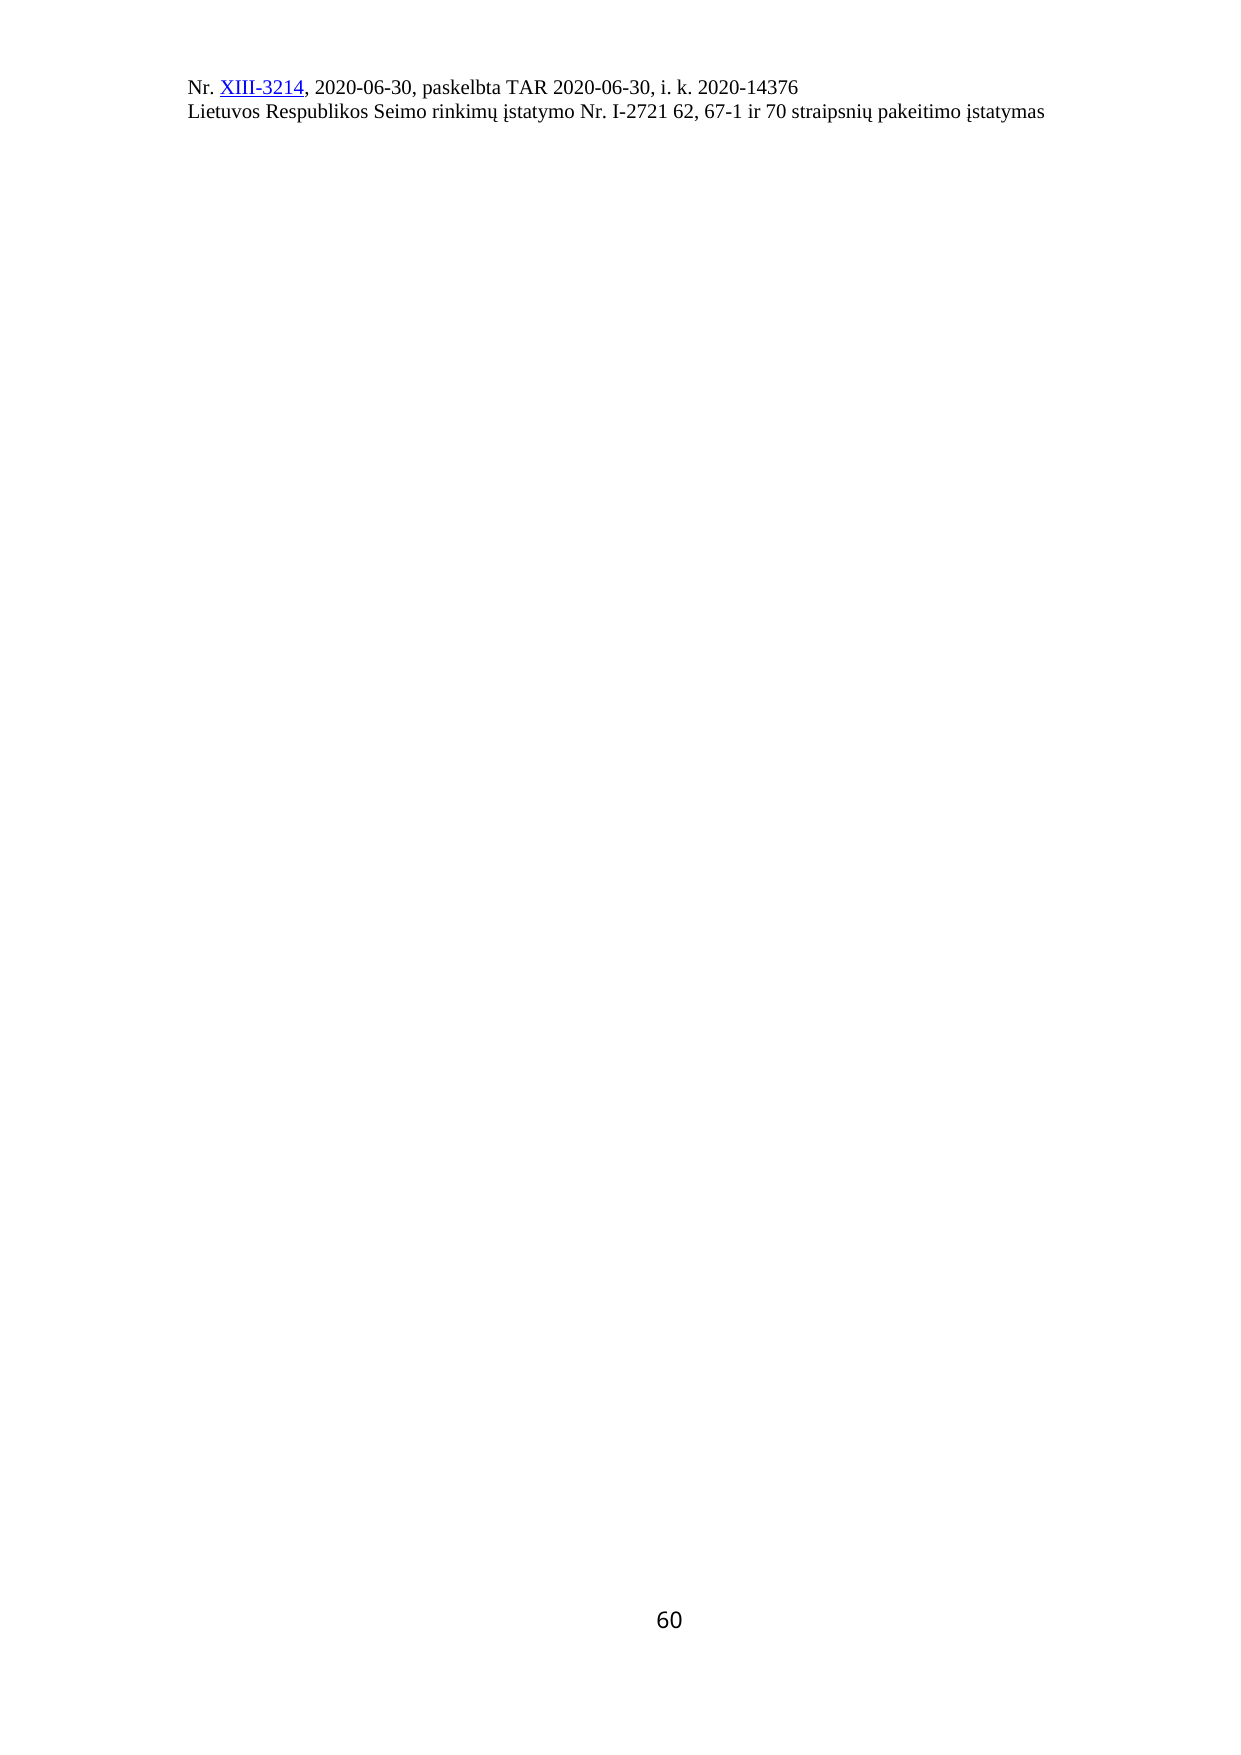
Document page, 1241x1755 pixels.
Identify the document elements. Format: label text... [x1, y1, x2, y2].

text Lietuvos Respublikos Seimo rinkimų įstatymo Nr. I-2721 62, 67-1 ir 70 straipsnių pakeitimo įstatymas [187, 99, 1152, 123]
text Nr. XIII-3214, 2020-06-30, paskelbta TAR 2020-06-30, i. k. 2020-14376 [187, 75, 1152, 99]
